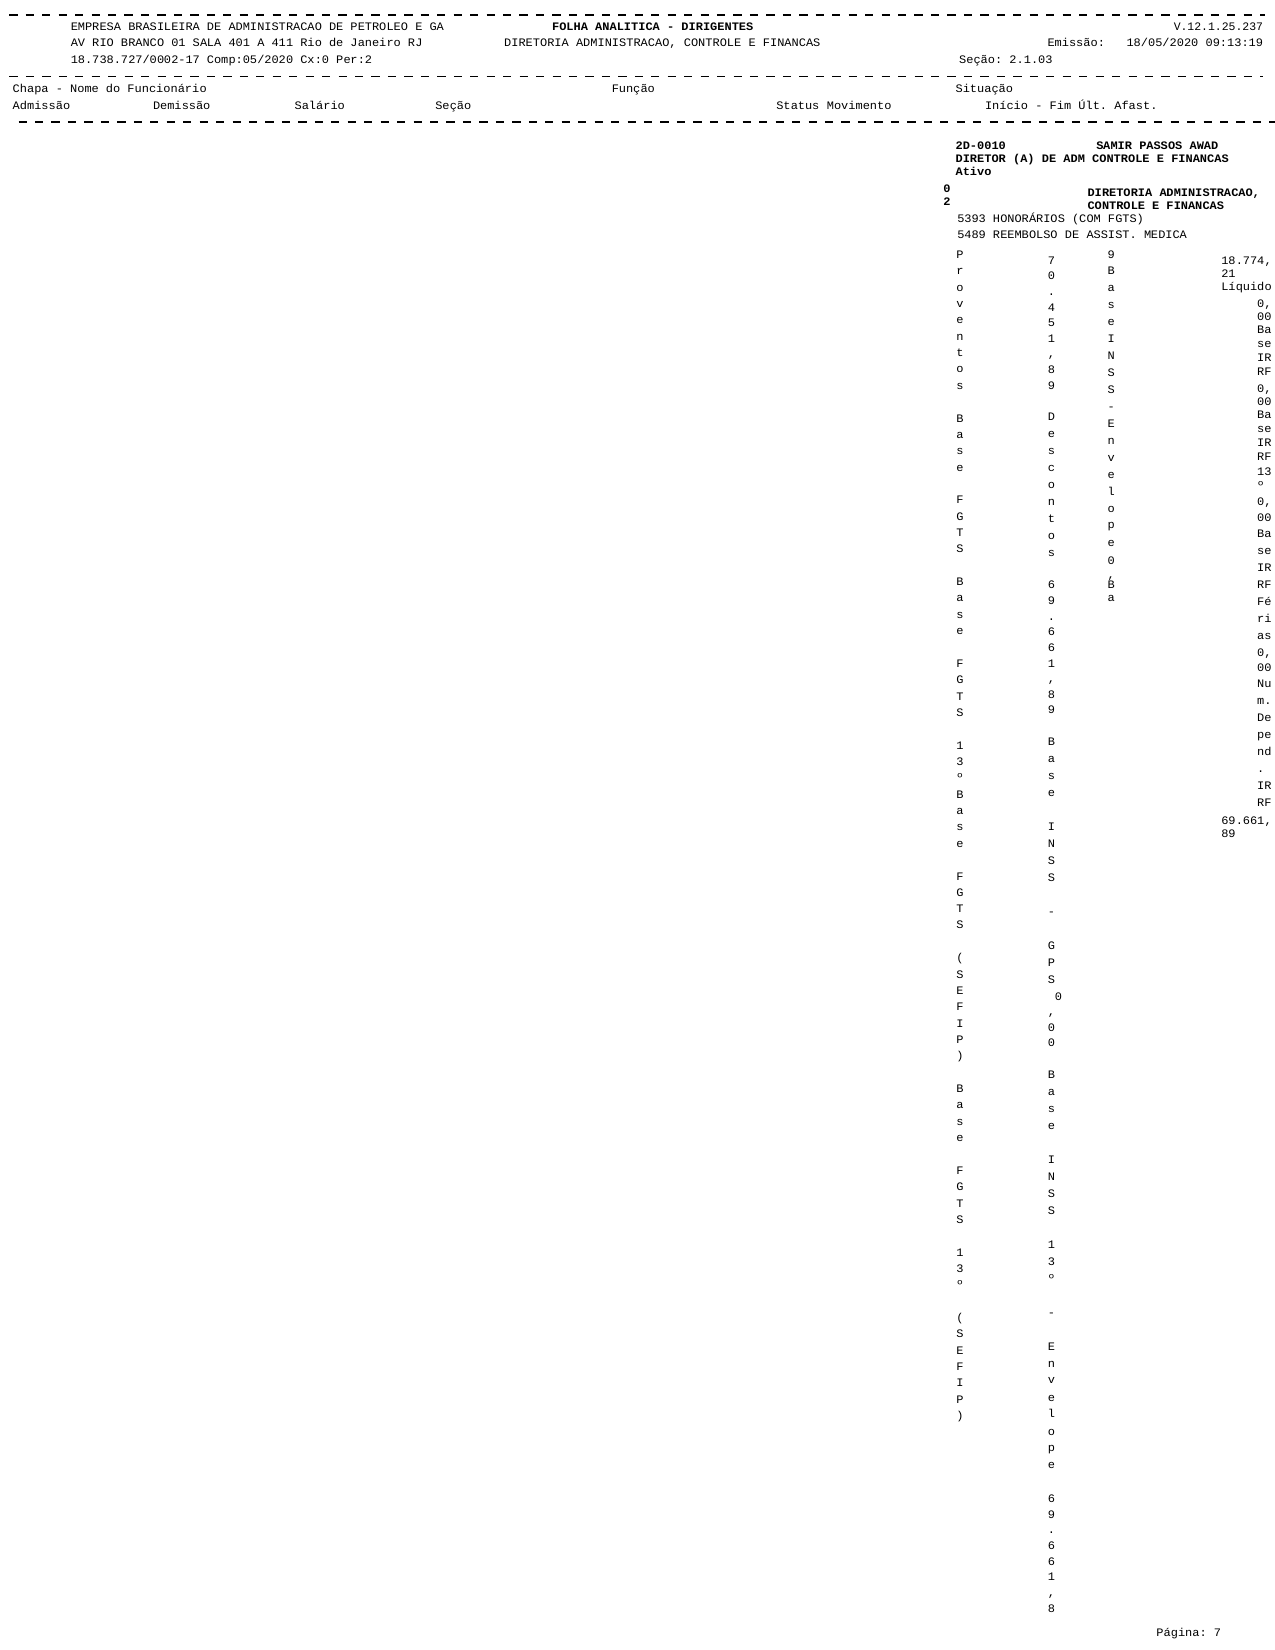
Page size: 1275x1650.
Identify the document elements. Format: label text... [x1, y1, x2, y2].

text 69.661,89 [1221, 814, 1275, 841]
text 0,00 Base INSS 13º - Envelope 69.661,89 Base INSS - Envelope [1107, 249, 1118, 551]
subtitle 2D-0010 SAMIR PASSOS AWAD DIRETOR (A) DE ADM CONTROLE E FINANCAS Ativo [955, 140, 1275, 179]
text 0,00 Base INSS 13º - Envelope 69.661,89 Base INSS - Envelope [1048, 990, 1055, 1615]
table_cell 5489 REEMBOLSO DE ASSIST. MEDICA [954, 228, 1275, 243]
text 18.774,21 Líquido [1221, 254, 1275, 295]
text 0,00 Base IRRF Férias 0,00 Num. Depend. IRRF [1257, 496, 1273, 811]
text 0,00 Base IRRF [1257, 297, 1275, 380]
text Início - Fim Últ. Afast. [985, 100, 1275, 113]
table_header 5393 HONORÁRIOS (COM FGTS) [954, 213, 1275, 228]
text Chapa - Nome do Funcionário [12, 83, 349, 96]
text DIRETORIA ADMINISTRACAO, CONTROLE E FINANCAS [1087, 186, 1275, 212]
text Situação [955, 83, 1275, 96]
text 0,00 Base IRRF 13º [1257, 383, 1275, 494]
text Seção Status Movimento [431, 100, 895, 113]
text Admissão Demissão Salário [12, 100, 349, 113]
text Função [431, 83, 835, 96]
